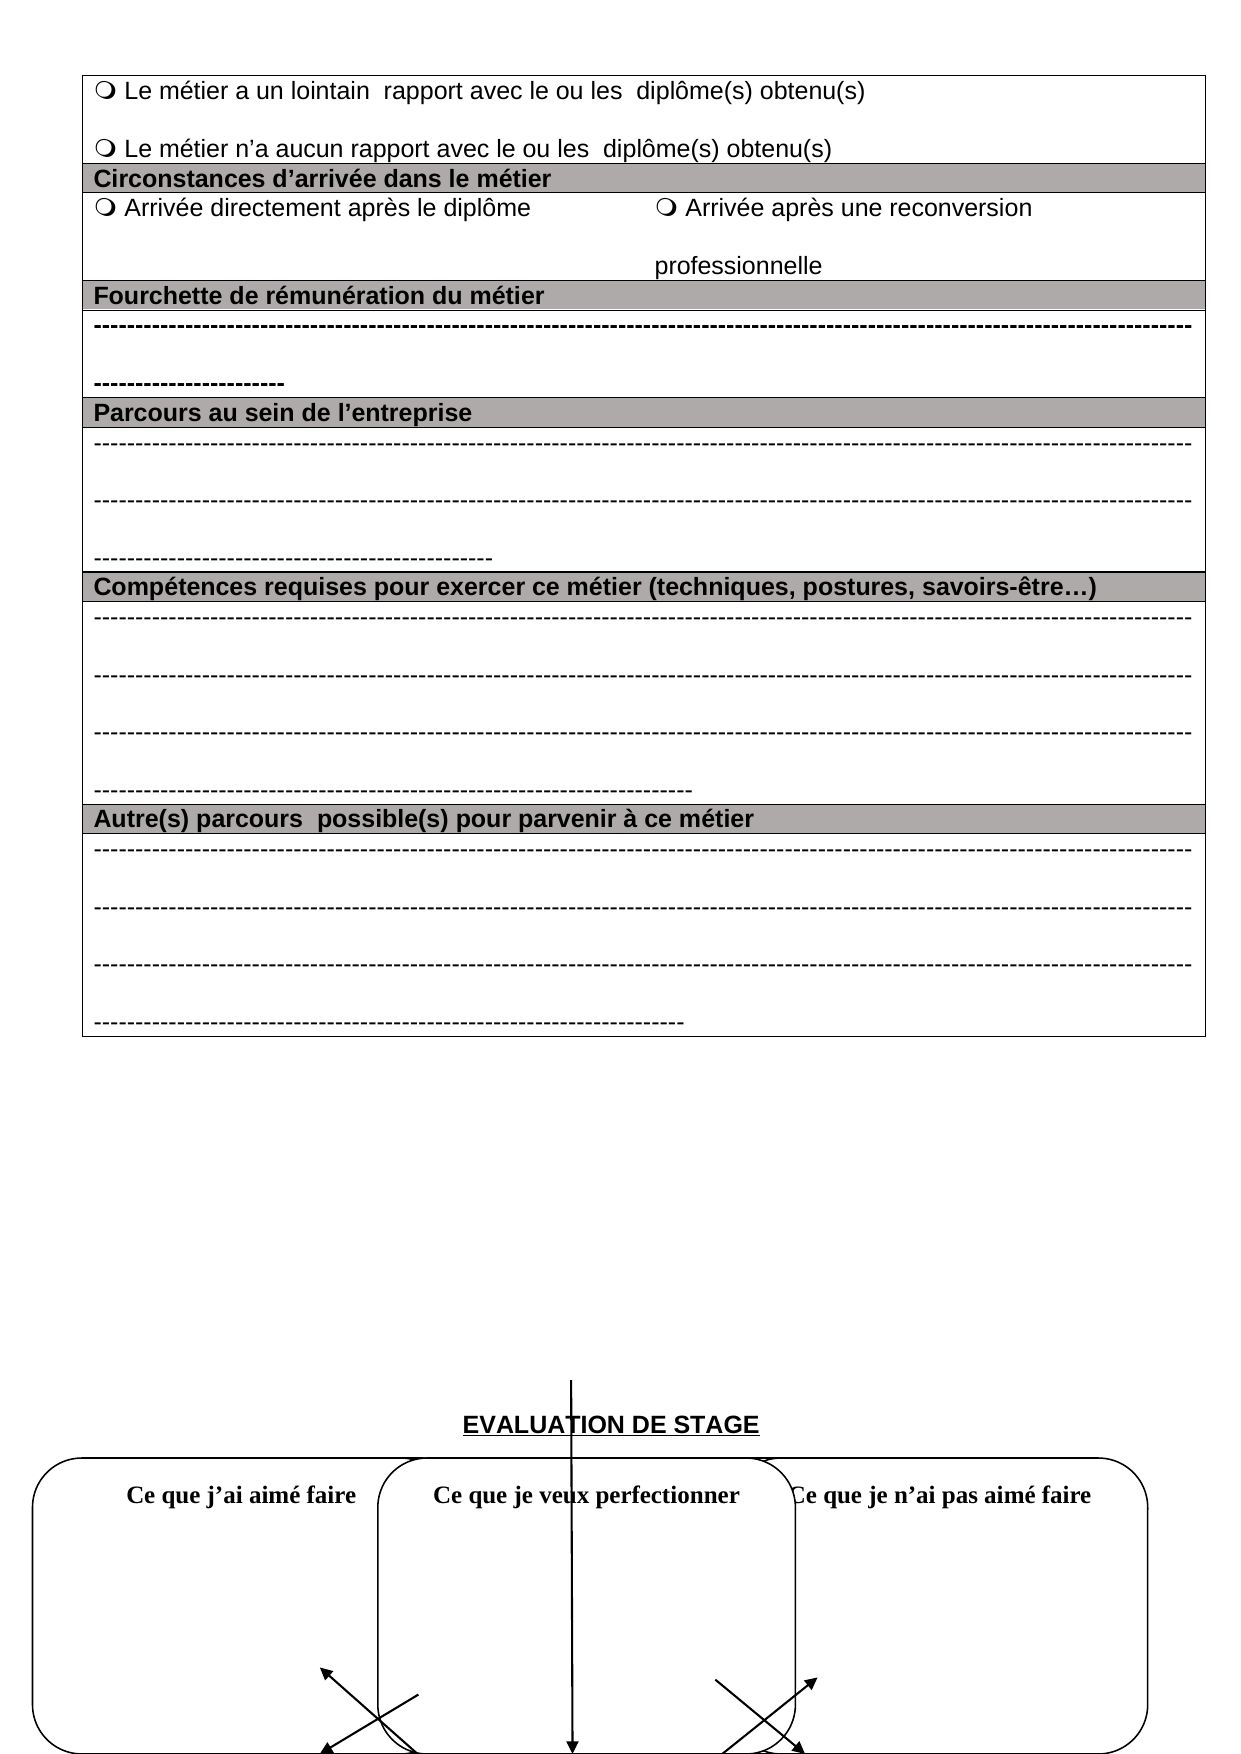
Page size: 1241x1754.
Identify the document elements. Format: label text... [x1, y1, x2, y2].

table_cell Fourchette de rémunération du métier [83, 281, 643, 309]
table_cell Circonstances d’arrivée dans le métier [83, 164, 1205, 192]
table_cell Autre(s) parcours possible(s) pour parvenir à ce métier [83, 805, 1205, 833]
text EVALUATION DE STAGE [389, 1410, 570, 1439]
table_cell ------------------------------------------------------------------------------------------------------------------------------------------------------------------------------------------------------------------------------------------------------------------------------------------------------------------------ [83, 428, 1205, 571]
table_cell ----------------------------------------------------------------------------------------------------------------------------------------------------------------------------------------------------------------------------------------------------------------------------------------------------------------------------------------------------------------------------------------------------------------------------------------------------------------------------------- [83, 834, 1205, 1036]
text EVALUATION DE STAGE [573, 1410, 1144, 1439]
table_cell  Arrivée directement après le diplôme [83, 193, 643, 280]
table_cell  Arrivée après une reconversion professionnelle [643, 193, 1205, 280]
table_cell ----------------------------------------------------------------------------------------------------------------------------------------------------------- [83, 311, 1205, 397]
table_cell Compétences requises pour exercer ce métier (techniques, postures, savoirs-être…) [83, 573, 1205, 601]
table_cell  Le métier a un lointain rapport avec le ou les diplôme(s) obtenu(s)  Le métier n’a aucun rapport avec le ou les diplôme(s) obtenu(s) [83, 76, 1205, 162]
table_cell [643, 281, 1205, 309]
table_cell Parcours au sein de l’entreprise [83, 398, 1205, 427]
table_cell ------------------------------------------------------------------------------------------------------------------------------------------------------------------------------------------------------------------------------------------------------------------------------------------------------------------------------------------------------------------------------------------------------------------------------------------------------------------------------------ [83, 602, 1205, 803]
